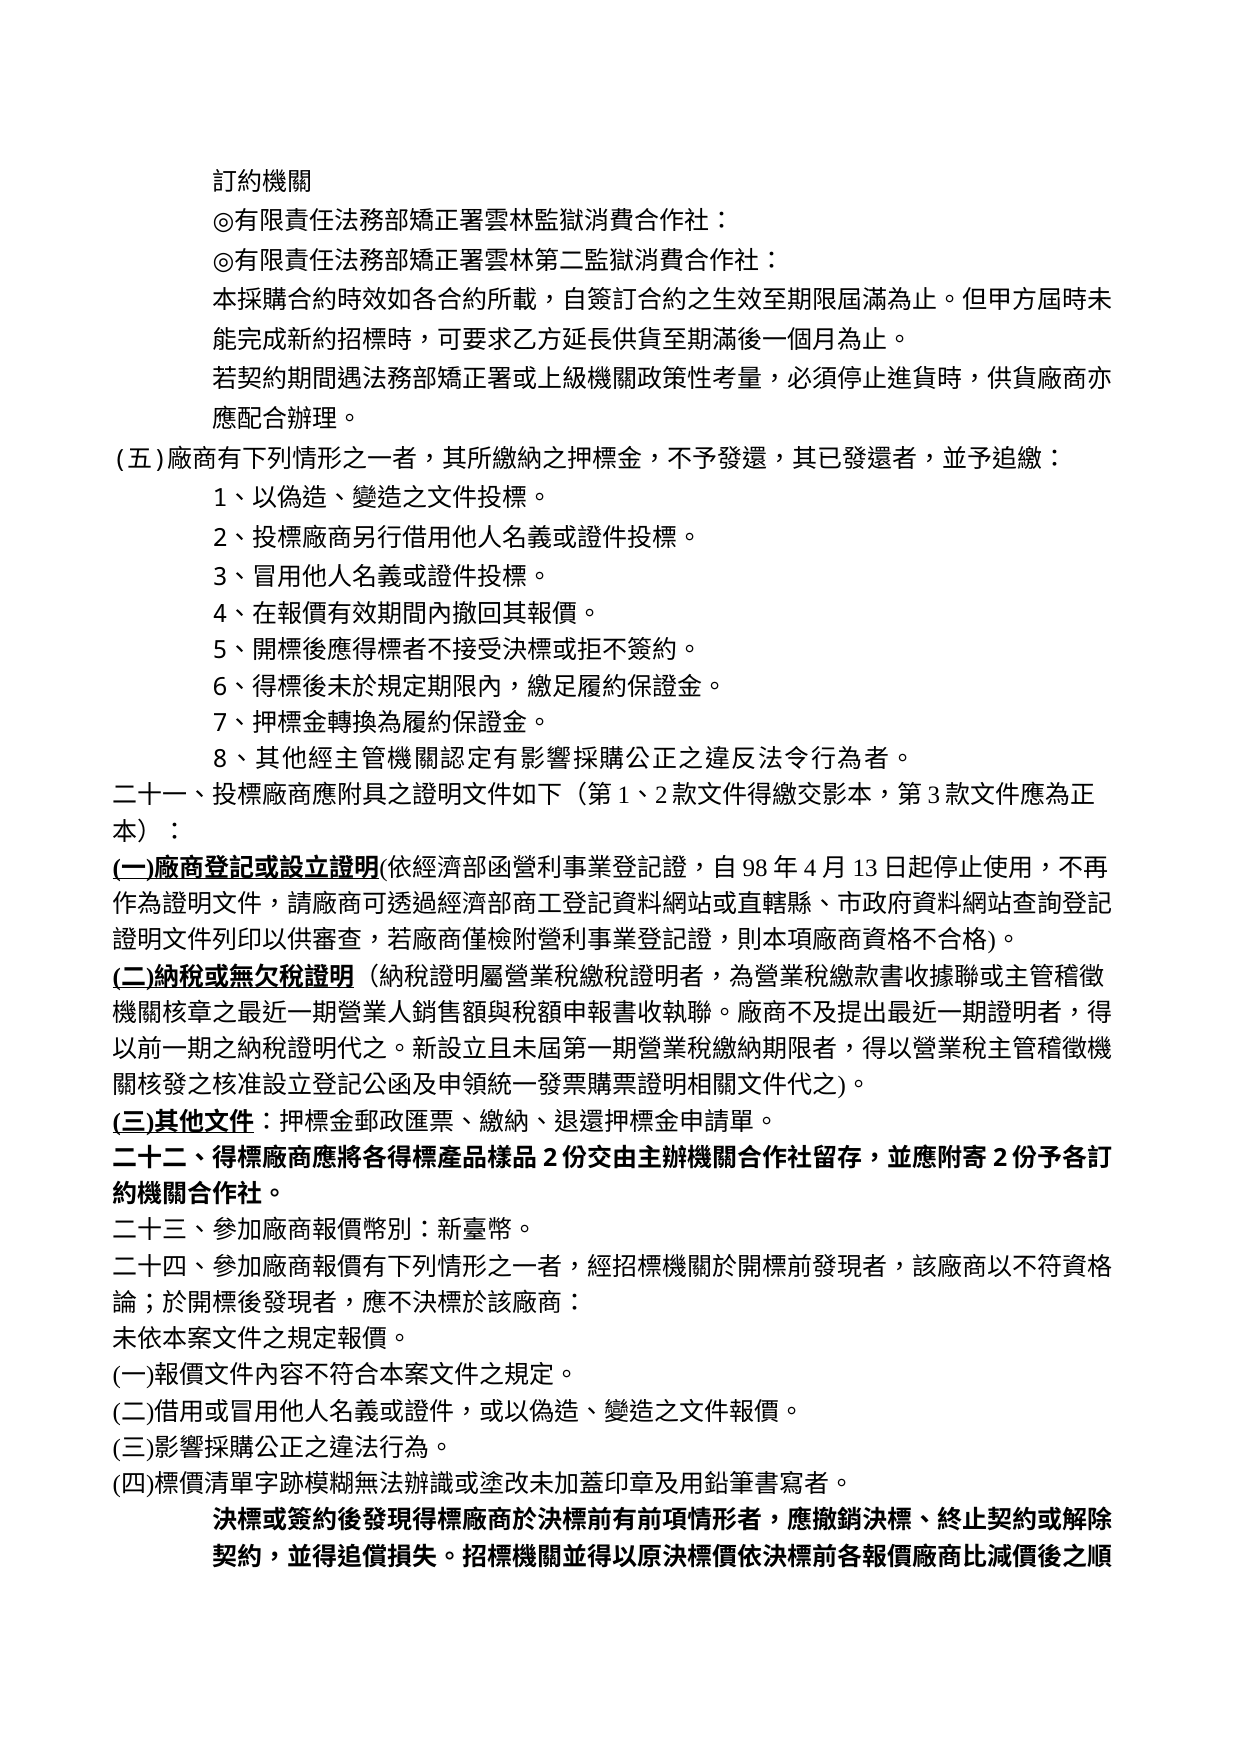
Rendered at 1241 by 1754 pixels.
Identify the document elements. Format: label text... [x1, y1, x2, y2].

text (三)其他文件：押標金郵政匯票、繳納、退還押標金申請單。 [112, 1101, 1128, 1137]
text 8、其他經主管機關認定有影響採購公正之違反法令行為者。 [212, 739, 1128, 775]
text (四)標價清單字跡模糊無法辦識或塗改未加蓋印章及用鉛筆書寫者。 [112, 1464, 1128, 1500]
text 二十三、參加廠商報價幣別：新臺幣。 [112, 1210, 1128, 1246]
text 二十四、參加廠商報價有下列情形之一者，經招標機關於開標前發現者，該廠商以不符資格論；於開標後發現者，應不決標於該廠商： [112, 1246, 1128, 1319]
text 二十二、得標廠商應將各得標產品樣品2份交由主辦機關合作社留存，並應附寄2份予各訂約機關合作社。 [112, 1137, 1128, 1210]
text 7、押標金轉換為履約保證金。 [212, 702, 1128, 739]
text 決標或簽約後發現得標廠商於決標前有前項情形者，應撤銷決標、終止契約或解除契約，並得追償損失。招標機關並得以原決標價依決標前各報價廠商比減價後之順 [212, 1500, 1128, 1572]
text 未依本案文件之規定報價。 [112, 1319, 1128, 1355]
text 3、冒用他人名義或證件投標。 [212, 554, 1128, 594]
text 訂約機關 [212, 158, 1128, 198]
text 4、在報價有效期間內撤回其報價。 [212, 594, 1128, 630]
text 2、投標廠商另行借用他人名義或證件投標。 [212, 514, 1128, 554]
text (一)廠商登記或設立證明(依經濟部函營利事業登記證，自98 年4 月13 日起停止使用，不再作為證明文件，請廠商可透過經濟部商工登記資料網站或直轄縣、市政府資料網站查詢登記證明文件列印以供審查，若廠商僅檢附營利事業登記證，則本項廠商資格不合格)。 [112, 847, 1128, 956]
text 若契約期間遇法務部矯正署或上級機關政策性考量，必須停止進貨時，供貨廠商亦應配合辦理。 [212, 356, 1128, 435]
text 6、得標後未於規定期限內，繳足履約保證金。 [212, 666, 1128, 702]
text (三)影響採購公正之違法行為。 [112, 1427, 1128, 1464]
text ◎有限責任法務部矯正署雲林第二監獄消費合作社： [212, 237, 1128, 277]
text 二十一、投標廠商應附具之證明文件如下（第1、2款文件得繳交影本，第3款文件應為正本）： [112, 775, 1128, 847]
text (二)納稅或無欠稅證明（納稅證明屬營業稅繳稅證明者，為營業稅繳款書收據聯或主管稽徵機關核章之最近一期營業人銷售額與稅額申報書收執聯。廠商不及提出最近一期證明者，得以前一期之納稅證明代之。新設立且未屆第一期營業稅繳納期限者，得以營業稅主管稽徵機關核發之核准設立登記公函及申領統一發票購票證明相關文件代之)。 [112, 956, 1128, 1101]
text 5、開標後應得標者不接受決標或拒不簽約。 [212, 630, 1128, 666]
text (五)廠商有下列情形之一者，其所繳納之押標金，不予發還，其已發還者，並予追繳： [112, 435, 1128, 475]
text (一)報價文件內容不符合本案文件之規定。 [112, 1355, 1128, 1391]
text 1、以偽造、變造之文件投標。 [212, 475, 1128, 514]
text 本採購合約時效如各合約所載，自簽訂合約之生效至期限屆滿為止。但甲方屆時未能完成新約招標時，可要求乙方延長供貨至期滿後一個月為止。 [212, 277, 1128, 356]
text ◎有限責任法務部矯正署雲林監獄消費合作社： [212, 198, 1128, 237]
text (二)借用或冒用他人名義或證件，或以偽造、變造之文件報價。 [112, 1391, 1128, 1427]
